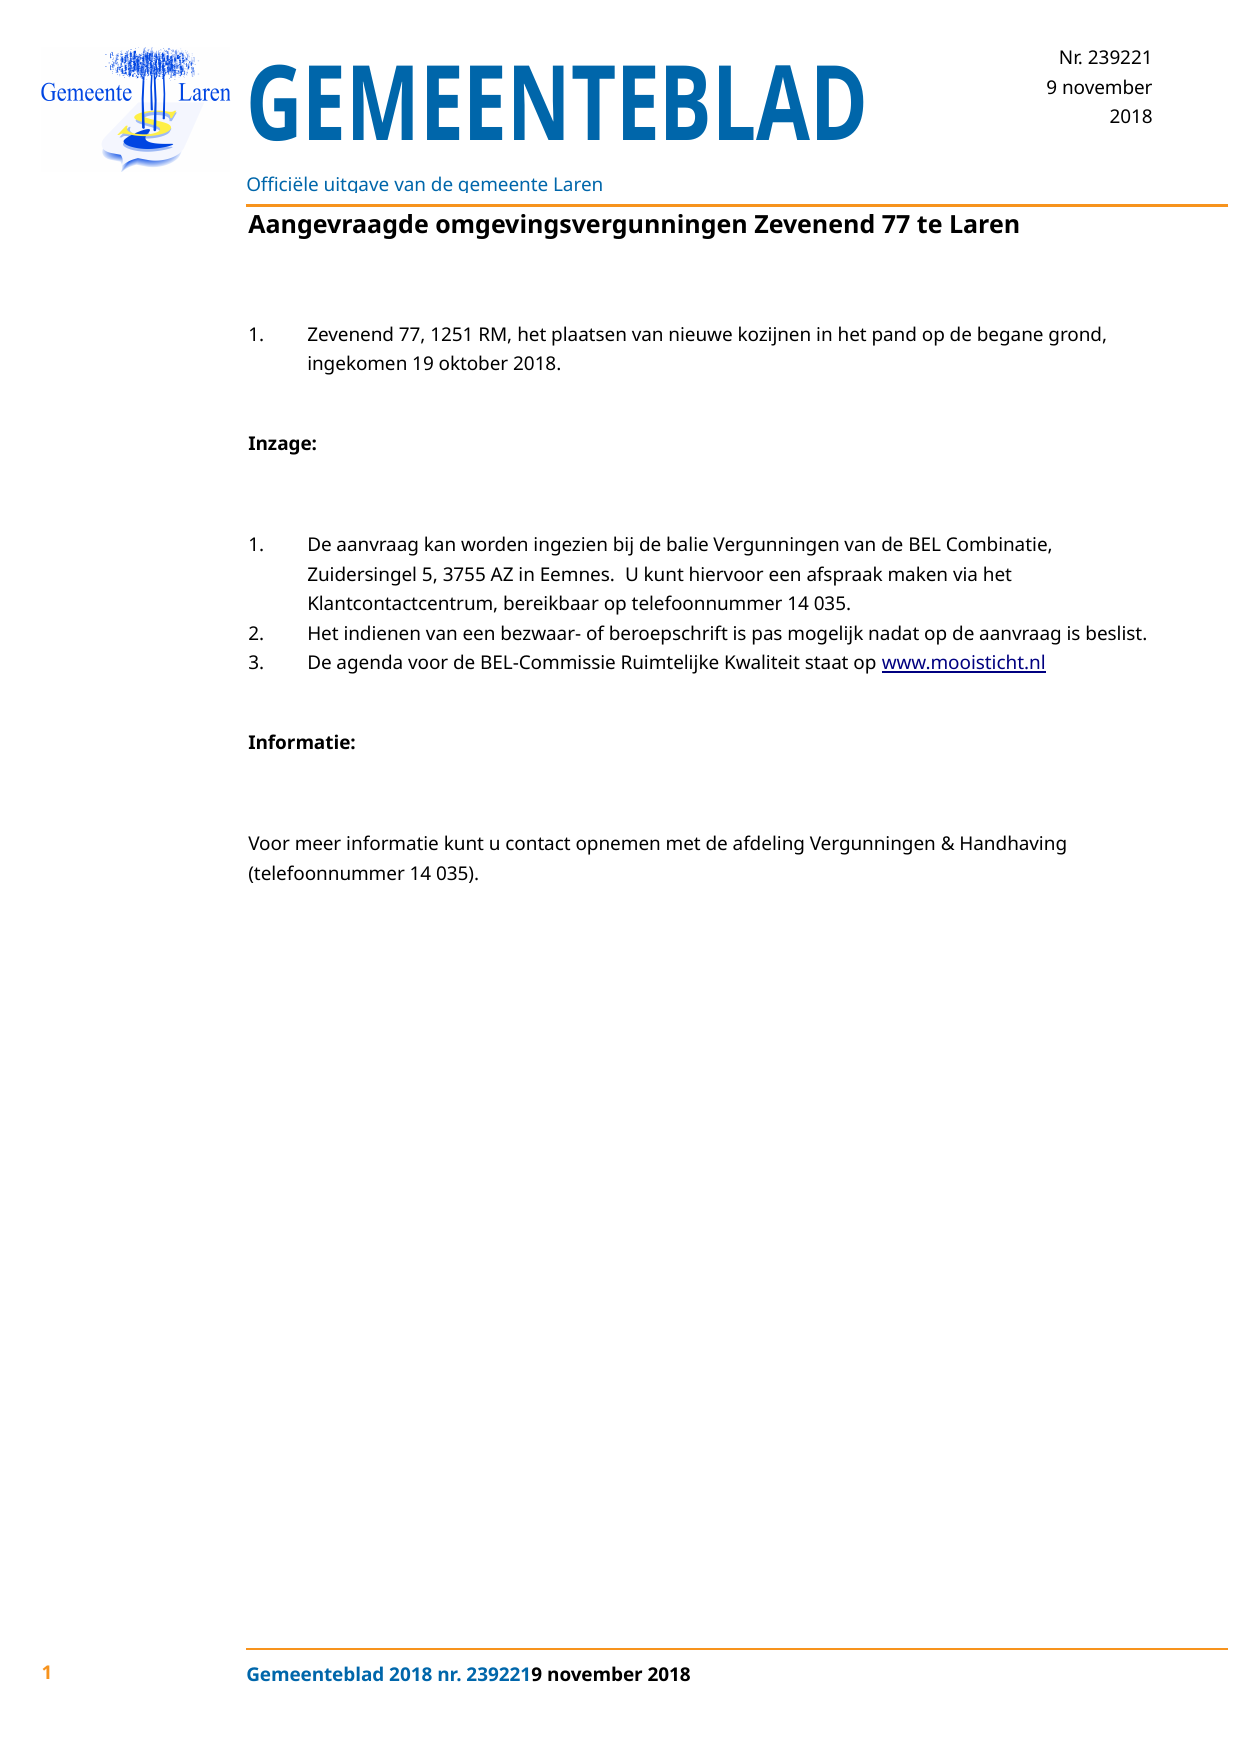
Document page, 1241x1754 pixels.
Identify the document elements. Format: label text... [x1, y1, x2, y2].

picture [41, 47, 231, 172]
list De aanvraag kan worden ingezien bij de balie Vergunningen van de BEL Combinatie, Zuidersingel 5, 3755 AZ in Eemnes. U kunt hiervoor een afspraak maken via het Klantcontactcentrum, bereikbaar op telefoonnummer 14 035. [248, 531, 1152, 616]
text Aangevraagde omgevingsvergunningen Zevenend 77 te Laren [248, 207, 1152, 241]
text Voor meer informatie kunt u contact opnemen met de afdeling Vergunningen & Handhaving (telefoonnummer 14 035). [248, 830, 1152, 886]
list De agenda voor de BEL-Commissie Ruimtelijke Kwaliteit staat op www.mooisticht.nl [248, 649, 1152, 675]
list Het indienen van een bezwaar- of beroepschrift is pas mogelijk nadat op de aanvraag is beslist. [248, 620, 1152, 646]
list Zevenend 77, 1251 RM, het plaatsen van nieuwe kozijnen in het pand op de begane grond, ingekomen 19 oktober 2018. [248, 321, 1152, 376]
text Informatie: [248, 729, 1152, 755]
text Inzage: [248, 430, 1152, 456]
